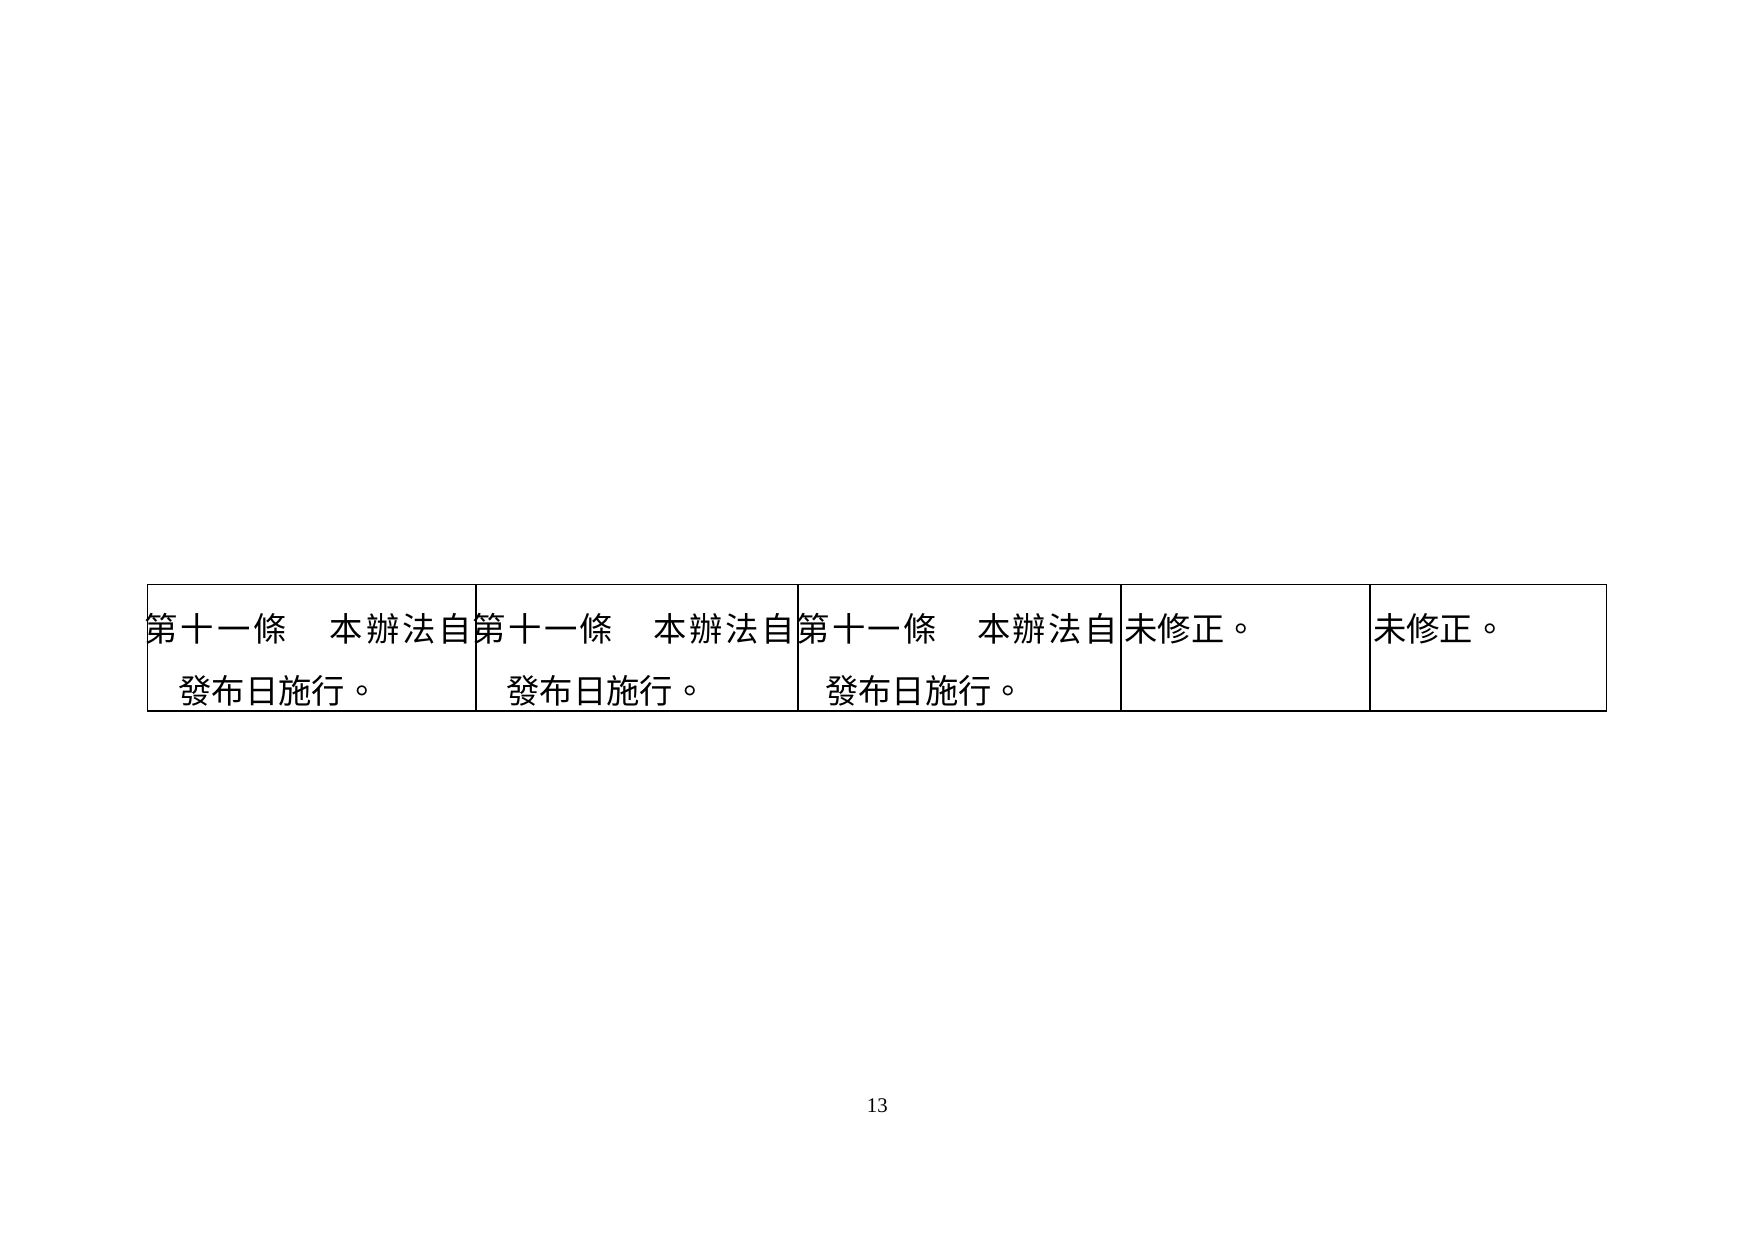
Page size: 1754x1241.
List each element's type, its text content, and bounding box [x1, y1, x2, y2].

table_cell 第十一條 本辦法自發布日施行。 [477, 585, 797, 710]
table_cell 第十一條 本辦法自發布日施行。 [799, 585, 1120, 710]
table_cell 未修正。 [1122, 585, 1369, 710]
table_cell 第十一條 本辦法自發布日施行。 [148, 585, 475, 710]
table_cell 未修正。 [1371, 585, 1606, 710]
